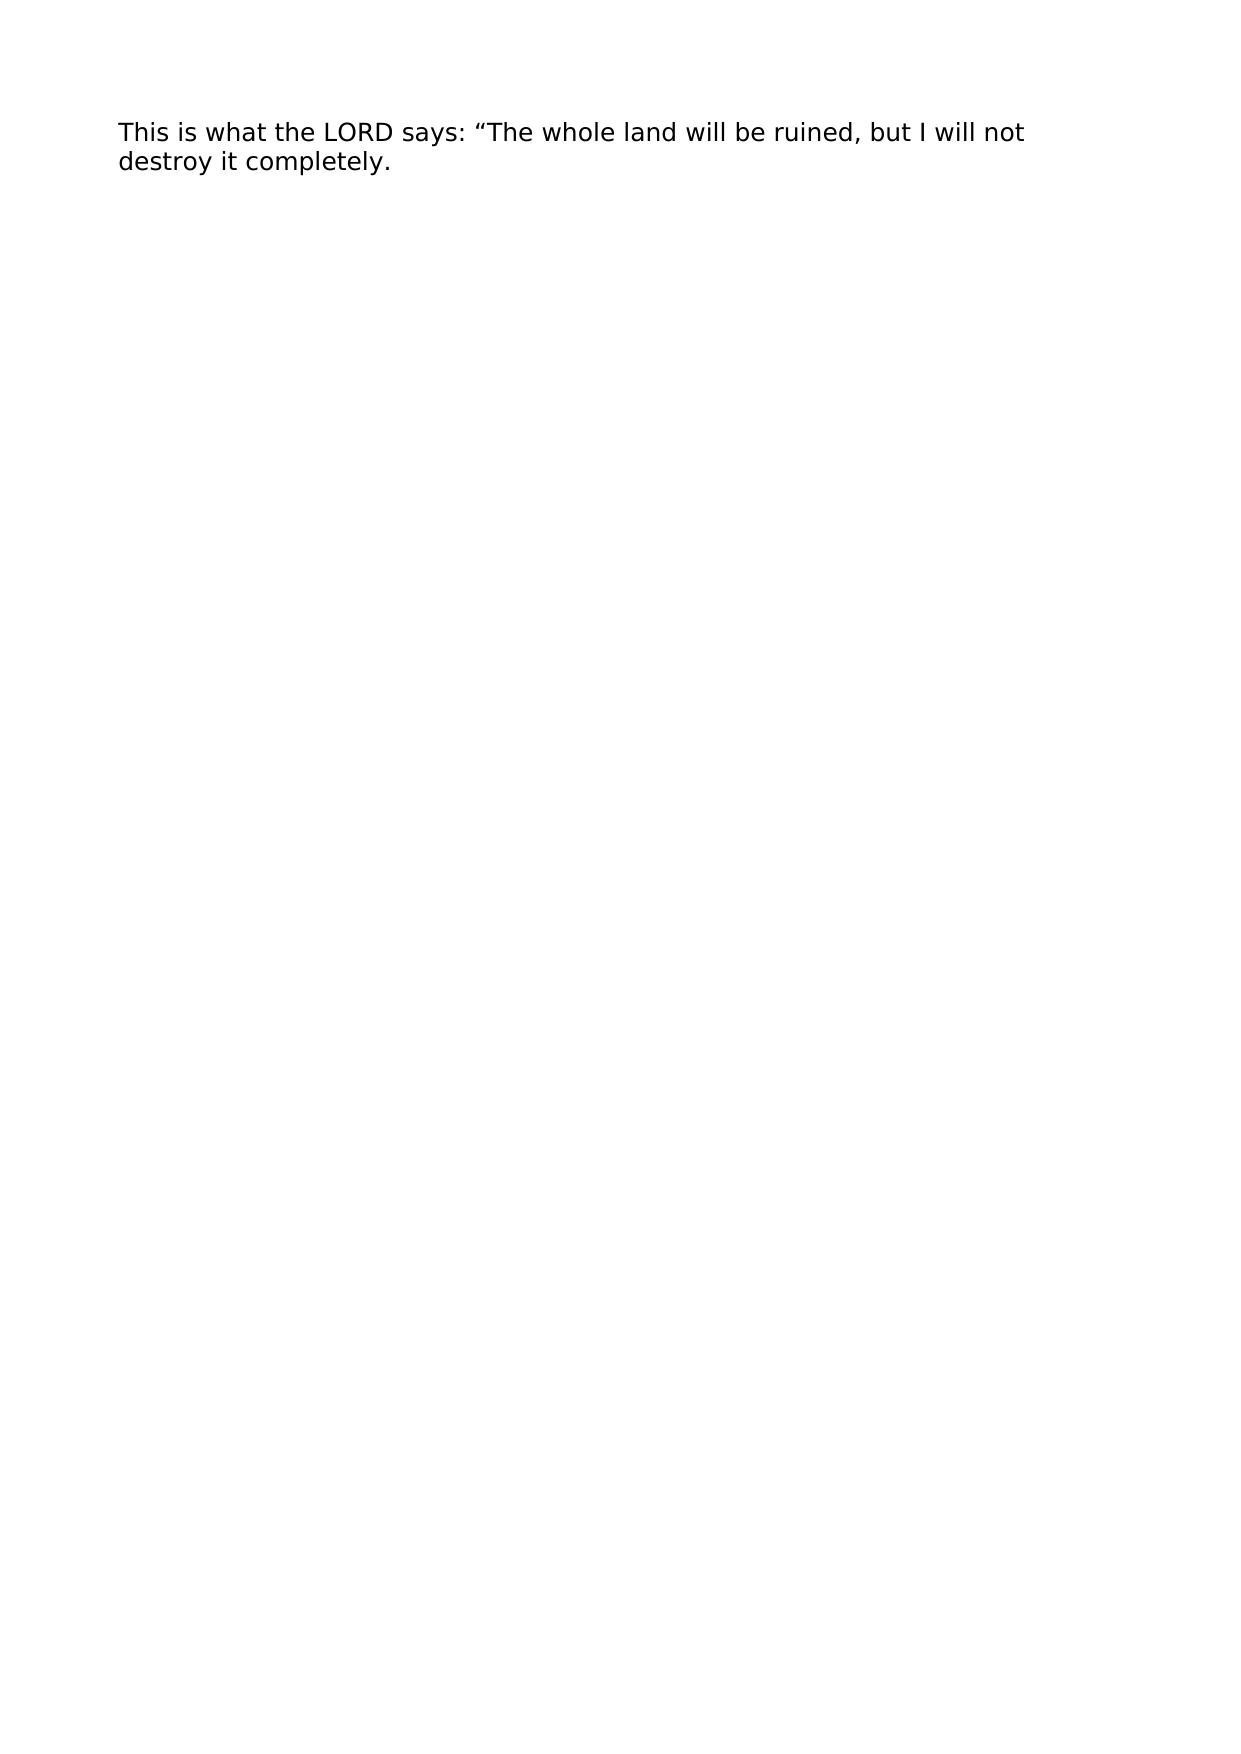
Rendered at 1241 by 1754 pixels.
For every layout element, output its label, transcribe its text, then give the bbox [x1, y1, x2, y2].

text This is what the LORD says: “The whole land will be ruined, but I will not destroy it completely. [118, 118, 1122, 176]
